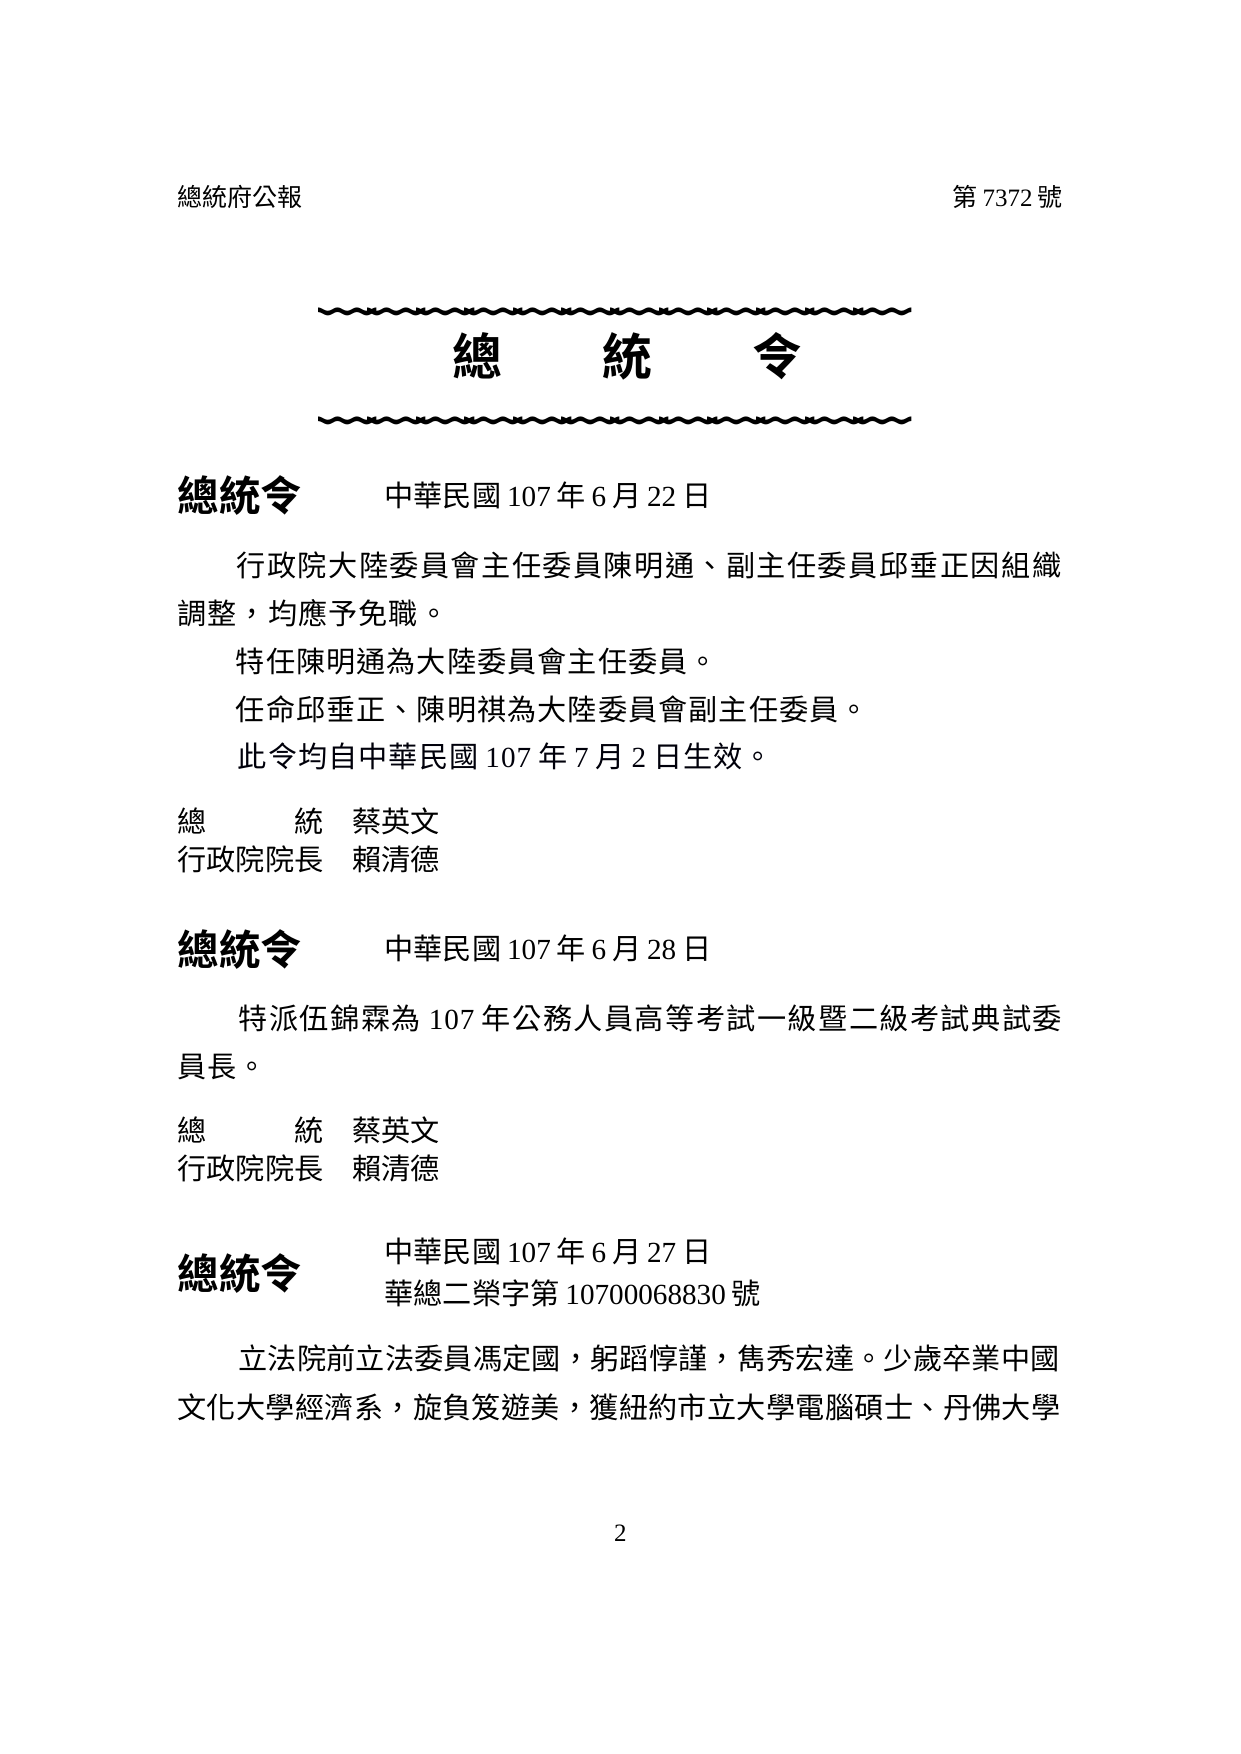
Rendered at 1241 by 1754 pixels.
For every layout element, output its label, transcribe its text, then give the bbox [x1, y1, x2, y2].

text 特派伍錦霖為107年公務人員高等考試一級暨二級考試典試委員長。 [177, 991, 1063, 1087]
text 總 統 蔡英文 [177, 1112, 1063, 1149]
table_header 中華民國107年6月27日 華總二榮字第10700068830號 [381, 1212, 877, 1330]
text 任命邱垂正、陳明祺為大陸委員會副主任委員。 [177, 682, 1063, 729]
table_header 總統令 [174, 903, 381, 991]
table_header 中華民國107年6月22日 [381, 449, 877, 538]
text ﹏﹏﹏﹏﹏﹏﹏﹏﹏﹏﹏﹏ [177, 399, 1063, 424]
text 此令均自中華民國107年7月2日生效。 [177, 729, 1063, 777]
text ﹏﹏﹏﹏﹏﹏﹏﹏﹏﹏﹏﹏ [177, 291, 1063, 316]
text 特任陳明通為大陸委員會主任委員。 [177, 634, 1063, 682]
text 總 統 令 [192, 328, 1063, 387]
text 行政院大陸委員會主任委員陳明通、副主任委員邱垂正因組織調整，均應予免職。 [177, 538, 1063, 634]
table_header 總統令 [174, 1212, 381, 1330]
text 立法院前立法委員馮定國，躬蹈惇謹，雋秀宏達。少歲卒業中國文化大學經濟系，旋負笈遊美，獲紐約市立大學電腦碩士、丹佛大學 [177, 1330, 1063, 1428]
text 行政院院長 賴清德 [177, 1149, 1063, 1187]
text 總 統 蔡英文 [177, 802, 1063, 840]
table_header 總統令 [174, 449, 381, 538]
table_header 中華民國107年6月28日 [381, 903, 877, 991]
text 行政院院長 賴清德 [177, 840, 1063, 877]
